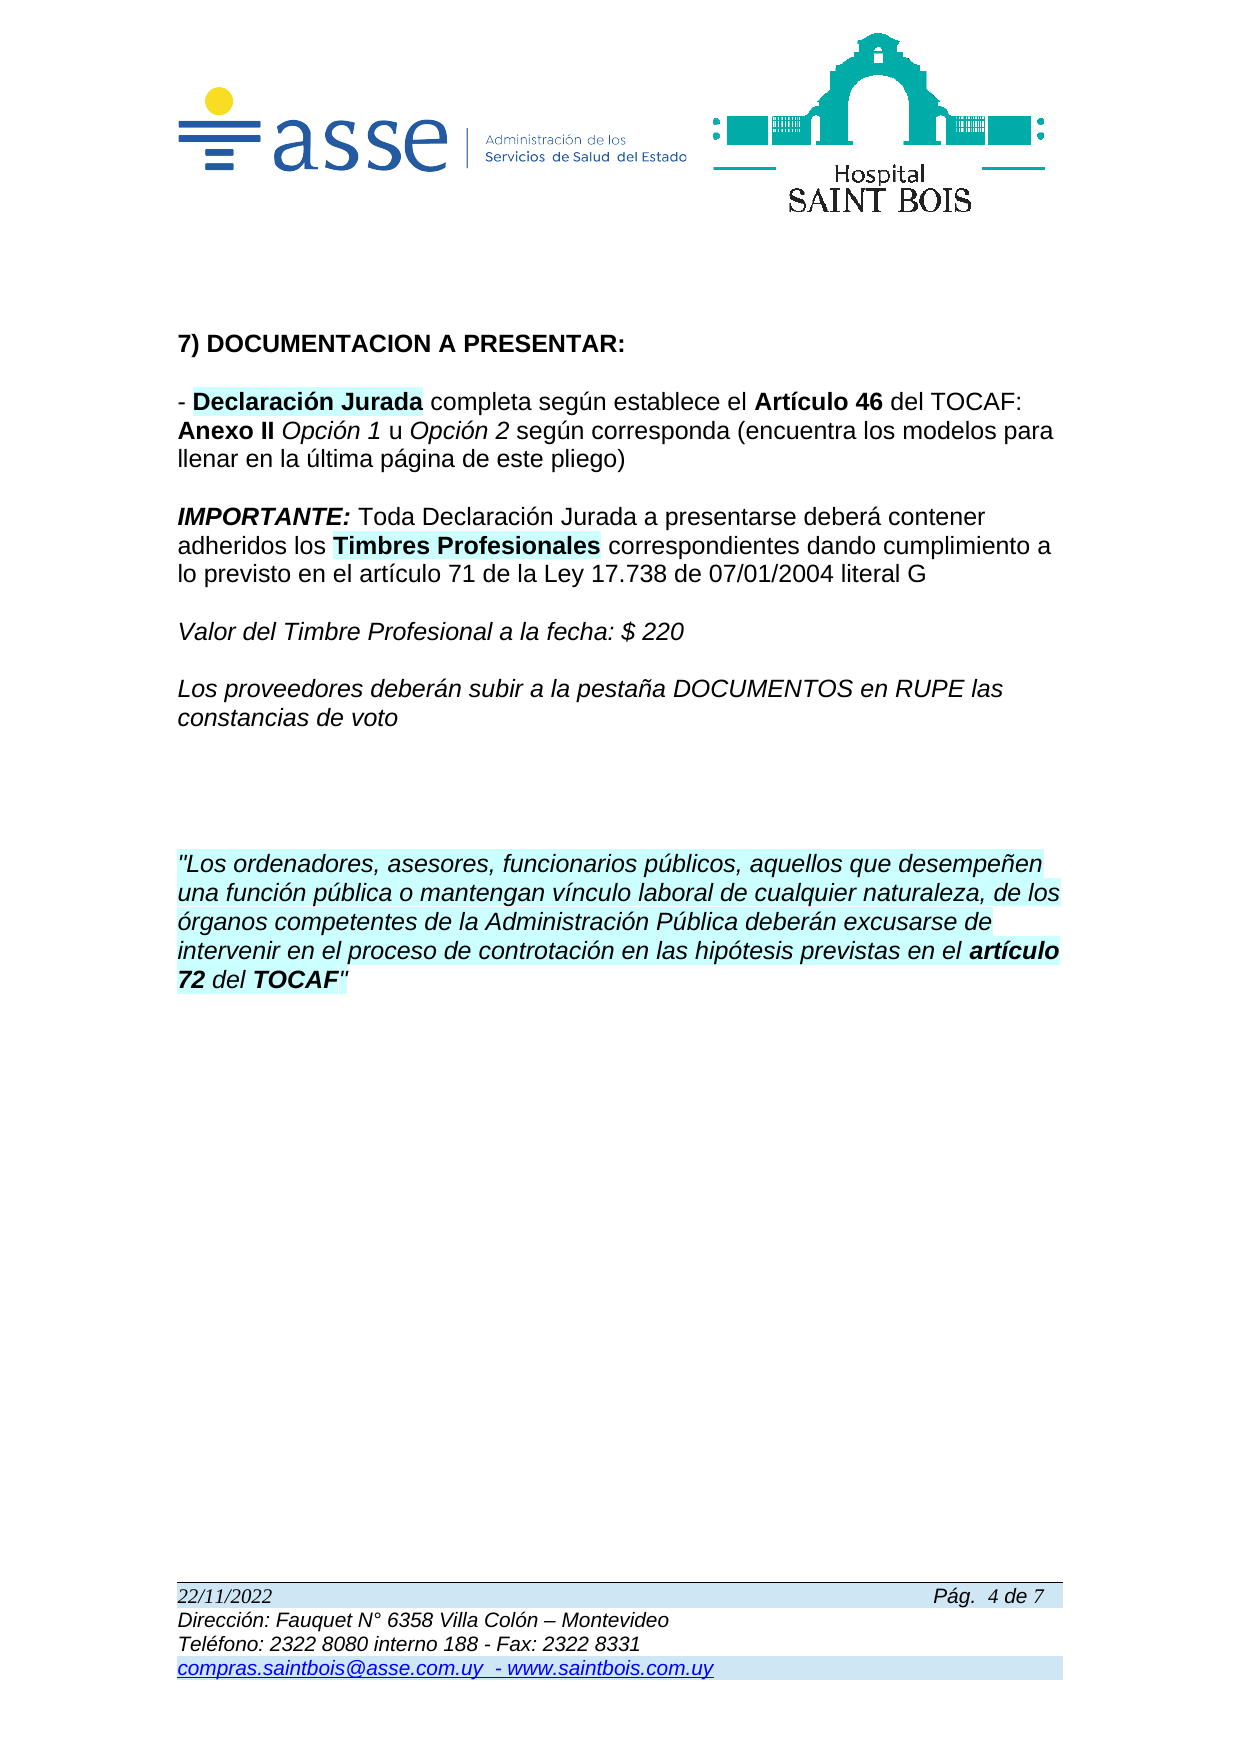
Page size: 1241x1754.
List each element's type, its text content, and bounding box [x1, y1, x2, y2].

picture [178, 87, 687, 172]
text - Declaración Jurada completa según establece el Artículo 46 del TOCAF: Anexo II Opción 1 u Opción 2 según corresponda (encuentra los modelos para llenar en la última página de este pliego) [177, 387, 1063, 473]
text Valor del Timbre Profesional a la fecha: $ 220 [177, 617, 1063, 646]
text "Los ordenadores, asesores, funcionarios públicos, aquellos que desempeñen una función pública o mantengan vínculo laboral de cualquier naturaleza, de los órganos competentes de la Administración Pública deberán excusarse de intervenir en el proceso de controtación en las hipótesis previstas en el artículo 72 del TOCAF" [177, 849, 1063, 994]
text 7) DOCUMENTACION A PRESENTAR: [177, 329, 1063, 358]
text IMPORTANTE: Toda Declaración Jurada a presentarse deberá contener adheridos los Timbres Profesionales correspondientes dando cumplimiento a lo previsto en el artículo 71 de la Ley 17.738 de 07/01/2004 literal G [177, 502, 1063, 588]
text Los proveedores deberán subir a la pestaña DOCUMENTOS en RUPE las constancias de voto [177, 674, 1063, 732]
